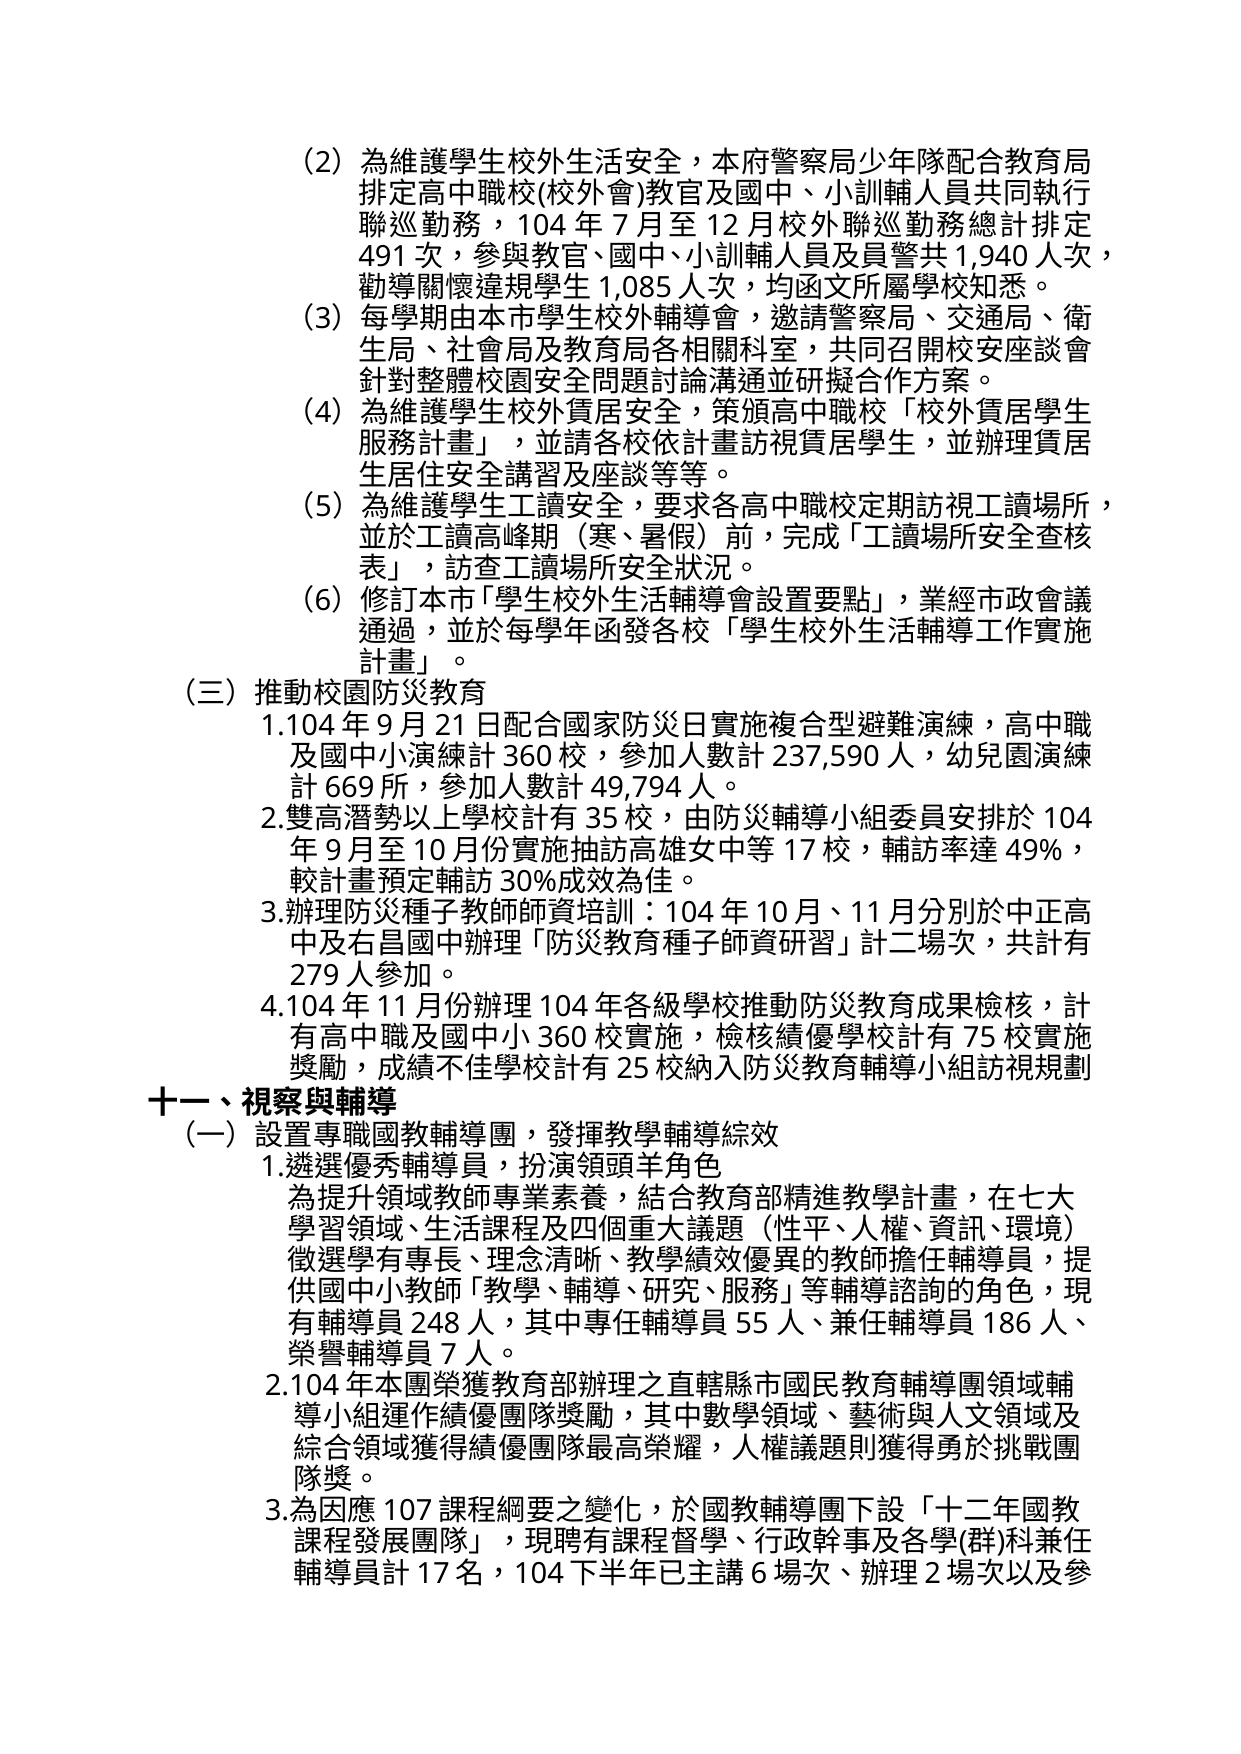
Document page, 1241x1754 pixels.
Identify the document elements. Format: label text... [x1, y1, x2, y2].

text 3.為因應107課程綱要之變化，於國教輔導團下設「十二年國教課程發展團隊」，現聘有課程督學、行政幹事及各學(群)科兼任輔導員計17名，104下半年已主講6場次、辦理2場次以及參 [264, 1496, 1092, 1589]
text 1.遴選優秀輔導員，扮演領頭羊角色 [260, 1152, 1092, 1183]
text （2）為維護學生校外生活安全，本府警察局少年隊配合教育局排定高中職校(校外會)教官及國中、小訓輔人員共同執行聯巡勤務，104年7月至12月校外聯巡勤務總計排定491次，參與教官、國中、小訓輔人員及員警共1,940人次，勸導關懷違規學生1,085人次，均函文所屬學校知悉。 [285, 148, 1092, 304]
text （3）每學期由本市學生校外輔導會，邀請警察局、交通局、衛生局、社會局及教育局各相關科室，共同召開校安座談會，針對整體校園安全問題討論溝通並研擬合作方案。 [285, 304, 1092, 398]
text （一）設置專職國教輔導團，發揮教學輔導綜效 [148, 1121, 1092, 1152]
text 2.雙高潛勢以上學校計有35校，由防災輔導小組委員安排於104年9月至10月份實施抽訪高雄女中等17校，輔訪率達49%，較計畫預定輔訪30%成效為佳。 [260, 804, 1092, 898]
text （三）推動校園防災教育 [148, 679, 1092, 710]
text 4.104年11月份辦理104年各級學校推動防災教育成果檢核，計有高中職及國中小360校實施，檢核績優學校計有75校實施獎勵，成績不佳學校計有25校納入防災教育輔導小組訪視規劃。 [260, 991, 1092, 1085]
text 為提升領域教師專業素養，結合教育部精進教學計畫，在七大學習領域、生活課程及四個重大議題（性平、人權、資訊、環境）徵選學有專長、理念清晰、教學績效優異的教師擔任輔導員，提供國中小教師「教學、輔導、研究、服務」等輔導諮詢的角色，現有輔導員248人，其中專任輔導員 55 人、兼任輔導員 186 人、榮譽輔導員 7 人。 [288, 1183, 1092, 1371]
text （6）修訂本市「學生校外生活輔導會設置要點」，業經市政會議通過，並於每學年函發各校「學生校外生活輔導工作實施計畫」。 [285, 585, 1092, 679]
text 2.104年本團榮獲教育部辦理之直轄縣市國民教育輔導團領域輔導小組運作績優團隊獎勵，其中數學領域、藝術與人文領域及綜合領域獲得績優團隊最高榮耀，人權議題則獲得勇於挑戰團隊獎。 [264, 1371, 1092, 1496]
text （5）為維護學生工讀安全，要求各高中職校定期訪視工讀場所，並於工讀高峰期（寒、暑假）前，完成「工讀場所安全查核表」，訪查工讀場所安全狀況。 [285, 491, 1092, 585]
text 十一、視察與輔導 [148, 1085, 1092, 1121]
text 3.辦理防災種子教師師資培訓：104年10月、11月分別於中正高中及右昌國中辦理「防災教育種子師資研習」計二場次，共計有279人參加。 [260, 898, 1092, 991]
text 1.104年9月21日配合國家防災日實施複合型避難演練，高中職及國中小演練計360校，參加人數計237,590人，幼兒園演練計669所，參加人數計49,794人。 [260, 710, 1092, 804]
text （4）為維護學生校外賃居安全，策頒高中職校「校外賃居學生服務計畫」，並請各校依計畫訪視賃居學生，並辦理賃居生居住安全講習及座談等等。 [285, 398, 1092, 491]
